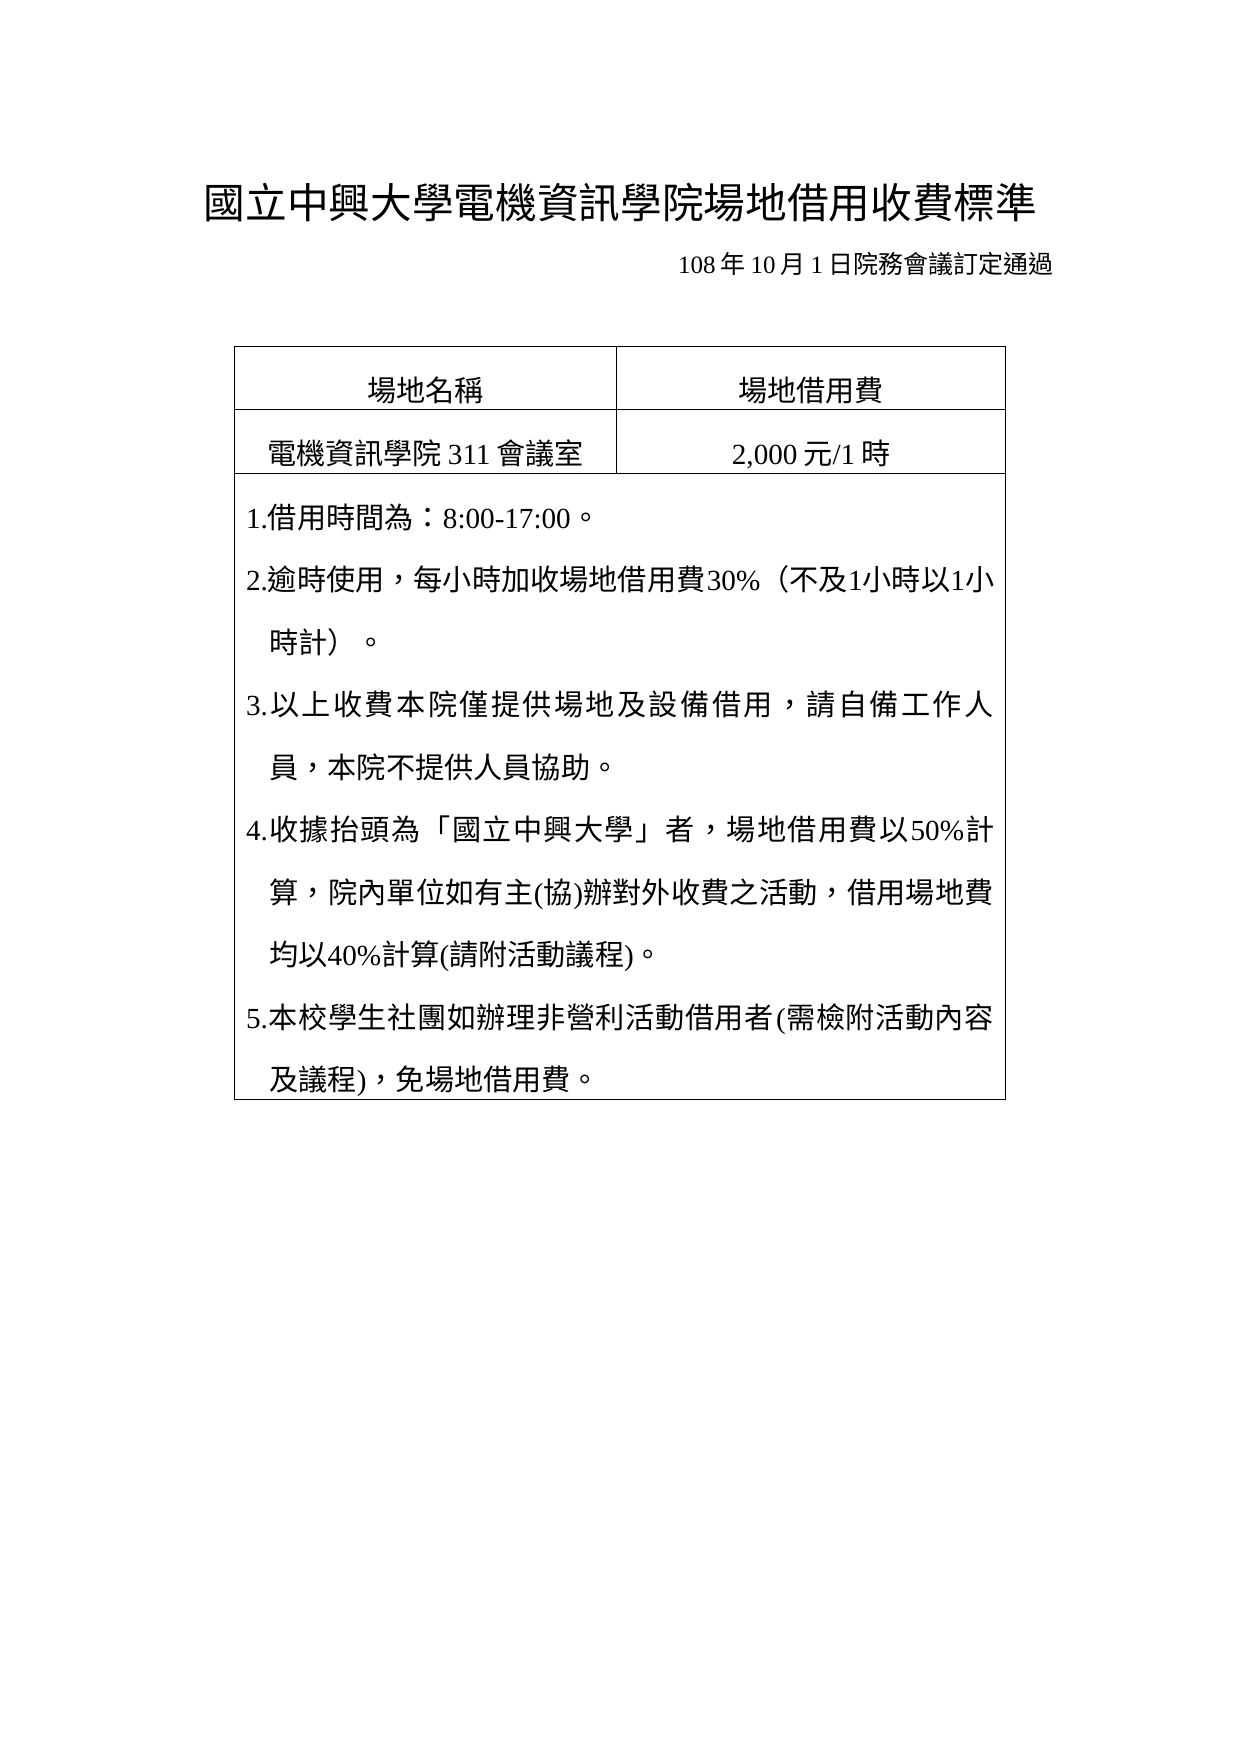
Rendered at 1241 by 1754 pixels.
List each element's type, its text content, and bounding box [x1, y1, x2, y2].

table_cell 2,000元/1時 [617, 410, 1005, 473]
table_cell 電機資訊學院311會議室 [235, 410, 616, 473]
text 國立中興大學電機資訊學院場地借用收費標準 [187, 158, 1053, 221]
table_header 場地借用費 [617, 347, 1005, 409]
table_cell 1.借用時間為：8:00-17:00。 2.逾時使用，每小時加收場地借用費30%（不及1小時以1小時計）。 3.以上收費本院僅提供場地及設備借用，請自備工作人員，本院不提供人員協助。 4.收據抬頭為「國立中興大學」者，場地借用費以50%計算，院內單位如有主(協)辦對外收費之活動，借用場地費均以40%計算(請附活動議程)。 5.本校學生社團如辦理非營利活動借用者(需檢附活動內容及議程)，免場地借用費。 [235, 474, 1005, 1099]
text 108年10月1日院務會議訂定通過 [187, 221, 1053, 283]
table_header 場地名稱 [235, 347, 616, 409]
